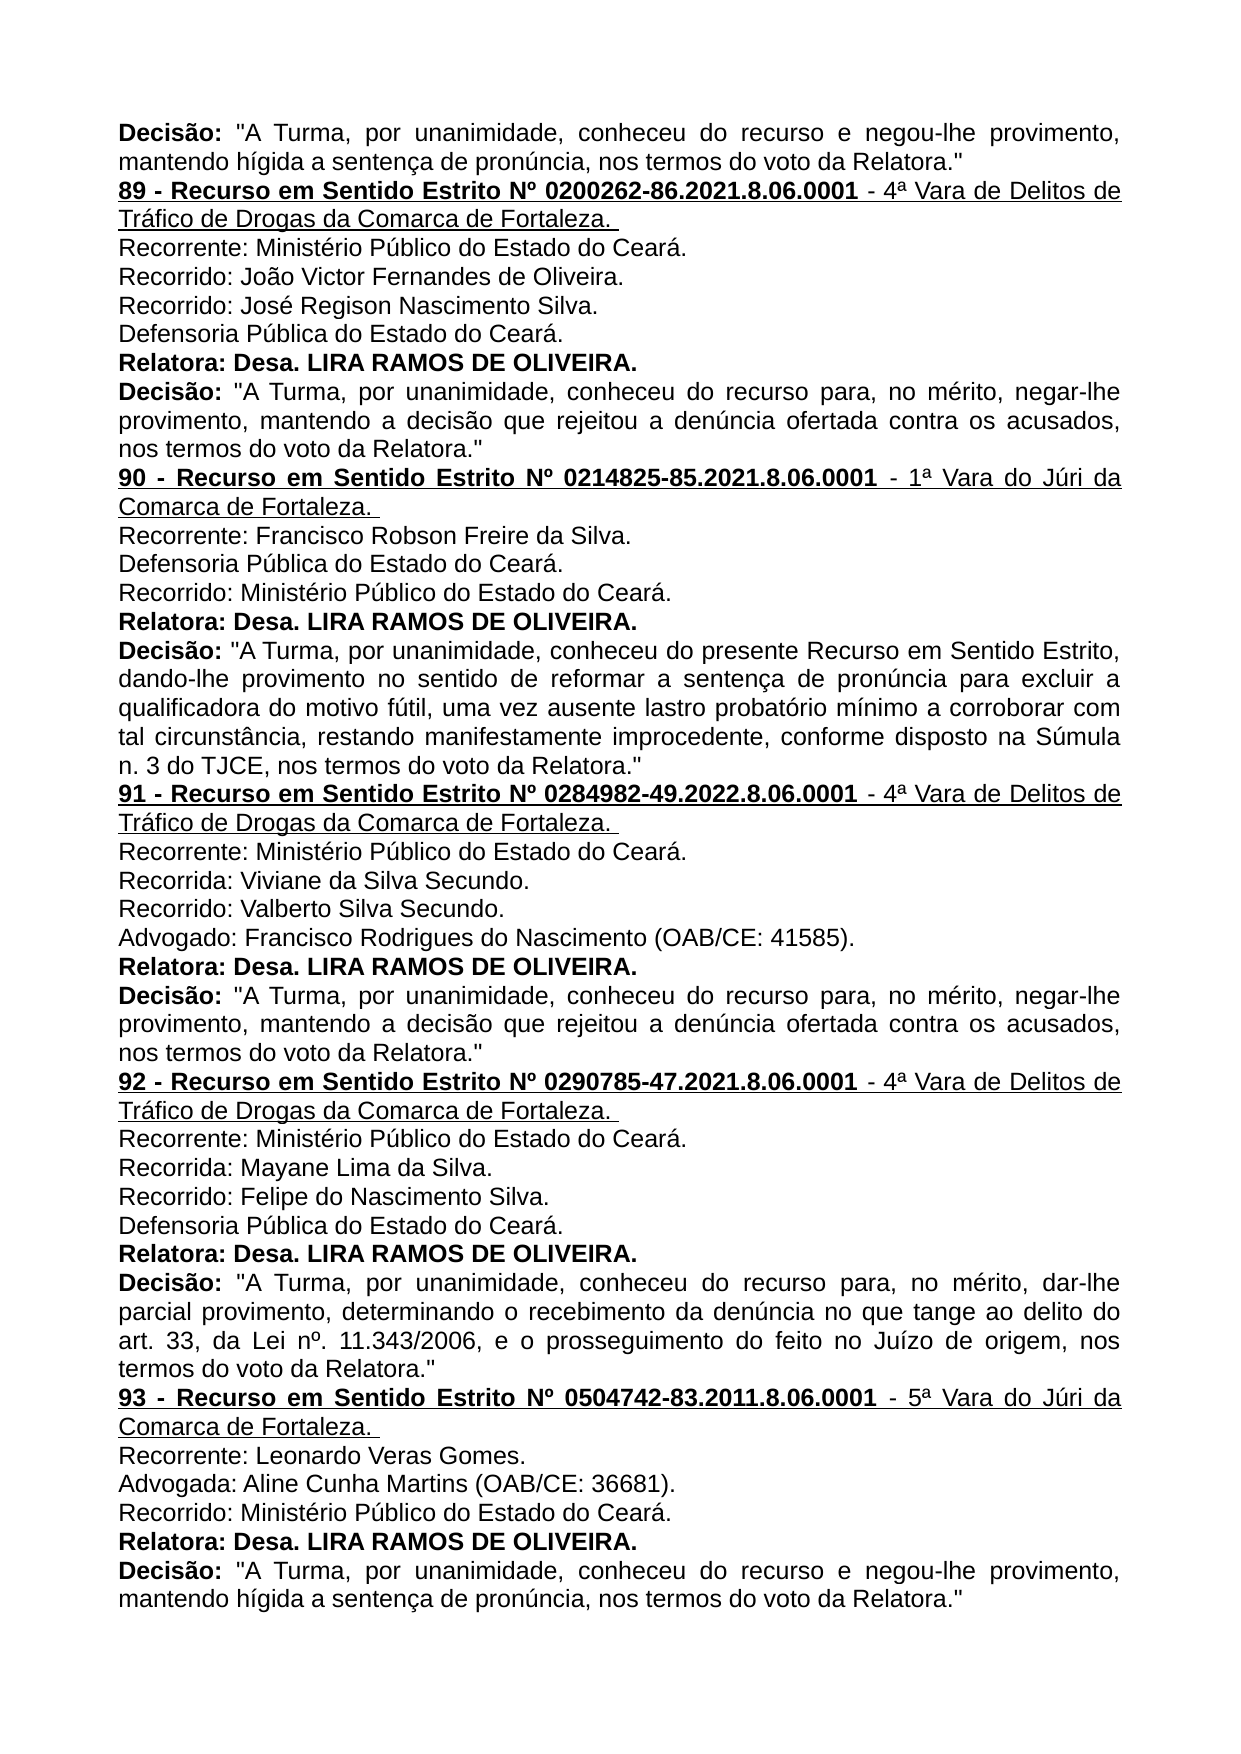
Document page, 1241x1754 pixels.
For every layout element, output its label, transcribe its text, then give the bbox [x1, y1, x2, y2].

text Recorrente: Ministério Público do Estado do Ceará. [118, 837, 1122, 866]
text Decisão: "A Turma, por unanimidade, conheceu do recurso para, no mérito, dar-lhe parcial provimento, determinando o recebimento da denúncia no que tange ao delito do art. 33, da Lei nº. 11.343/2006, e o prosseguimento do feito no Juízo de origem, nos termos do voto da Relatora." [118, 1268, 1122, 1383]
text Defensoria Pública do Estado do Ceará. [118, 1211, 1122, 1239]
text Recorrente: Francisco Robson Freire da Silva. [118, 521, 1122, 549]
text Recorrido: Valberto Silva Secundo. [118, 894, 1122, 923]
text 90 - Recurso em Sentido Estrito Nº 0214825-85.2021.8.06.0001 - 1ª Vara do Júri da [118, 463, 1122, 488]
text Relatora: Desa. LIRA RAMOS DE OLIVEIRA. [118, 952, 1122, 981]
text Tráfico de Drogas da Comarca de Fortaleza. [118, 1093, 1122, 1124]
text Recorrido: Ministério Público do Estado do Ceará. [118, 578, 1122, 607]
text Advogada: Aline Cunha Martins (OAB/CE: 36681). [118, 1469, 1122, 1498]
text Decisão: "A Turma, por unanimidade, conheceu do recurso e negou-lhe provimento, mantendo hígida a sentença de pronúncia, nos termos do voto da Relatora." [118, 1556, 1122, 1613]
text Relatora: Desa. LIRA RAMOS DE OLIVEIRA. [118, 1239, 1122, 1268]
text Relatora: Desa. LIRA RAMOS DE OLIVEIRA. [118, 607, 1122, 636]
text Relatora: Desa. LIRA RAMOS DE OLIVEIRA. [118, 348, 1122, 377]
text Comarca de Fortaleza. [118, 489, 1122, 521]
text Recorrente: Ministério Público do Estado do Ceará. [118, 233, 1122, 262]
text Recorrente: Leonardo Veras Gomes. [118, 1441, 1122, 1469]
text Decisão: "A Turma, por unanimidade, conheceu do presente Recurso em Sentido Estrito, dando-lhe provimento no sentido de reformar a sentença de pronúncia para excluir a qualificadora do motivo fútil, uma vez ausente lastro probatório mínimo a corroborar com tal circunstância, restando manifestamente improcedente, conforme disposto na Súmula n. 3 do TJCE, nos termos do voto da Relatora." [118, 636, 1122, 779]
text Defensoria Pública do Estado do Ceará. [118, 549, 1122, 578]
text Recorrido: Felipe do Nascimento Silva. [118, 1182, 1122, 1211]
text Recorrida: Viviane da Silva Secundo. [118, 866, 1122, 894]
text Recorrente: Ministério Público do Estado do Ceará. [118, 1124, 1122, 1153]
text Defensoria Pública do Estado do Ceará. [118, 319, 1122, 348]
text Decisão: "A Turma, por unanimidade, conheceu do recurso para, no mérito, negar-lhe provimento, mantendo a decisão que rejeitou a denúncia ofertada contra os acusados, nos termos do voto da Relatora." [118, 981, 1122, 1067]
text Recorrido: José Regison Nascimento Silva. [118, 291, 1122, 319]
text Recorrido: João Victor Fernandes de Oliveira. [118, 262, 1122, 291]
text Tráfico de Drogas da Comarca de Fortaleza. [118, 202, 1122, 233]
text Relatora: Desa. LIRA RAMOS DE OLIVEIRA. [118, 1527, 1122, 1556]
text 91 - Recurso em Sentido Estrito Nº 0284982-49.2022.8.06.0001 - 4ª Vara de Delitos de [118, 779, 1122, 804]
text Tráfico de Drogas da Comarca de Fortaleza. [118, 806, 1122, 837]
text Decisão: "A Turma, por unanimidade, conheceu do recurso e negou-lhe provimento, mantendo hígida a sentença de pronúncia, nos termos do voto da Relatora." [118, 118, 1122, 176]
text Comarca de Fortaleza. [118, 1409, 1122, 1441]
text Recorrido: Ministério Público do Estado do Ceará. [118, 1498, 1122, 1527]
text 89 - Recurso em Sentido Estrito Nº 0200262-86.2021.8.06.0001 - 4ª Vara de Delitos de [118, 176, 1122, 201]
text Recorrida: Mayane Lima da Silva. [118, 1153, 1122, 1182]
text Decisão: "A Turma, por unanimidade, conheceu do recurso para, no mérito, negar-lhe provimento, mantendo a decisão que rejeitou a denúncia ofertada contra os acusados, nos termos do voto da Relatora." [118, 377, 1122, 463]
text 92 - Recurso em Sentido Estrito Nº 0290785-47.2021.8.06.0001 - 4ª Vara de Delitos de [118, 1067, 1122, 1092]
text 93 - Recurso em Sentido Estrito Nº 0504742-83.2011.8.06.0001 - 5ª Vara do Júri da [118, 1383, 1122, 1408]
text Advogado: Francisco Rodrigues do Nascimento (OAB/CE: 41585). [118, 923, 1122, 952]
